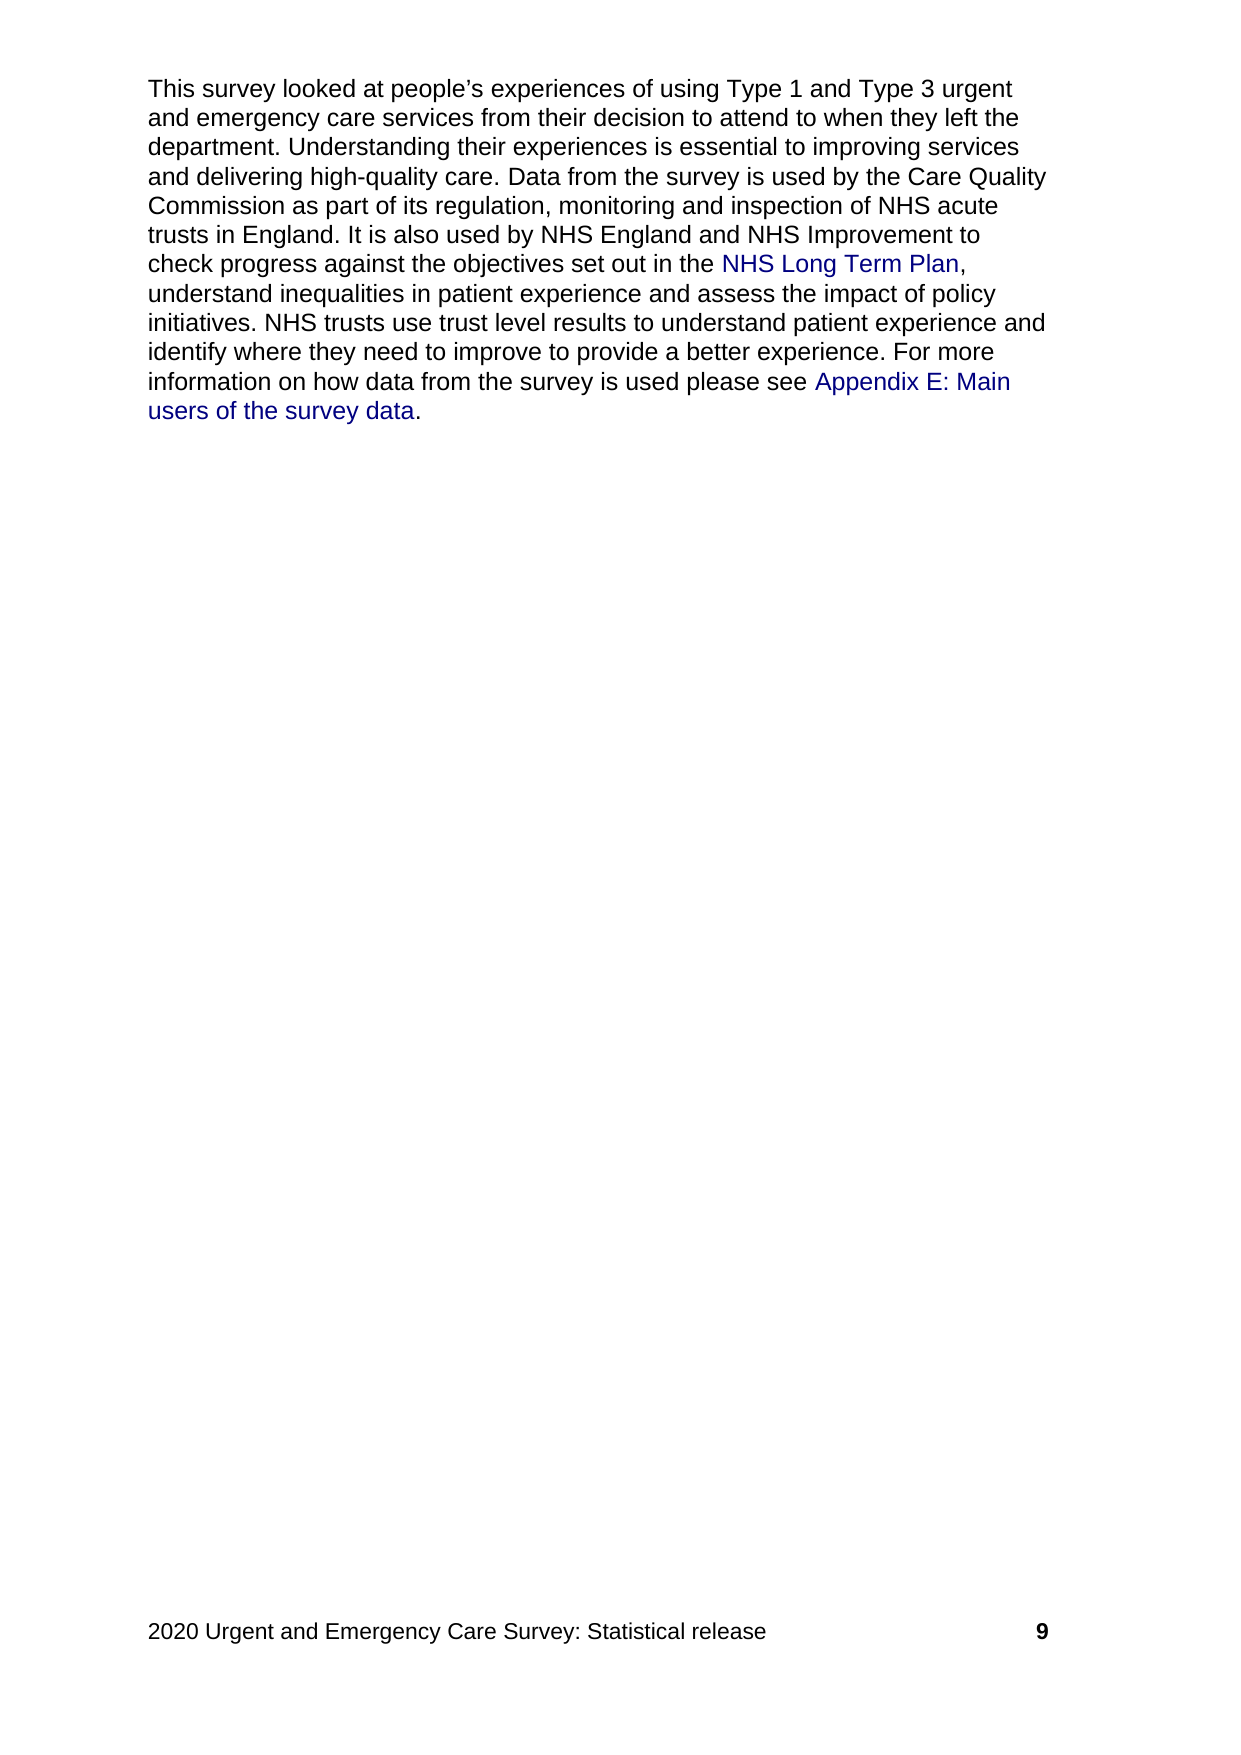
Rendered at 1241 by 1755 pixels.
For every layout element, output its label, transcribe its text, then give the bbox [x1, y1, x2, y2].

text This survey looked at people’s experiences of using Type 1 and Type 3 urgent and emergency care services from their decision to attend to when they left the department. Understanding their experiences is essential to improving services and delivering high-quality care. Data from the survey is used by the Care Quality Commission as part of its regulation, monitoring and inspection of NHS acute trusts in England. It is also used by NHS England and NHS Improvement to check progress against the objectives set out in the NHS Long Term Plan, understand inequalities in patient experience and assess the impact of policy initiatives. NHS trusts use trust level results to understand patient experience and identify where they need to improve to provide a better experience. For more information on how data from the survey is used please see Appendix E: Main users of the survey data. [148, 74, 1048, 424]
